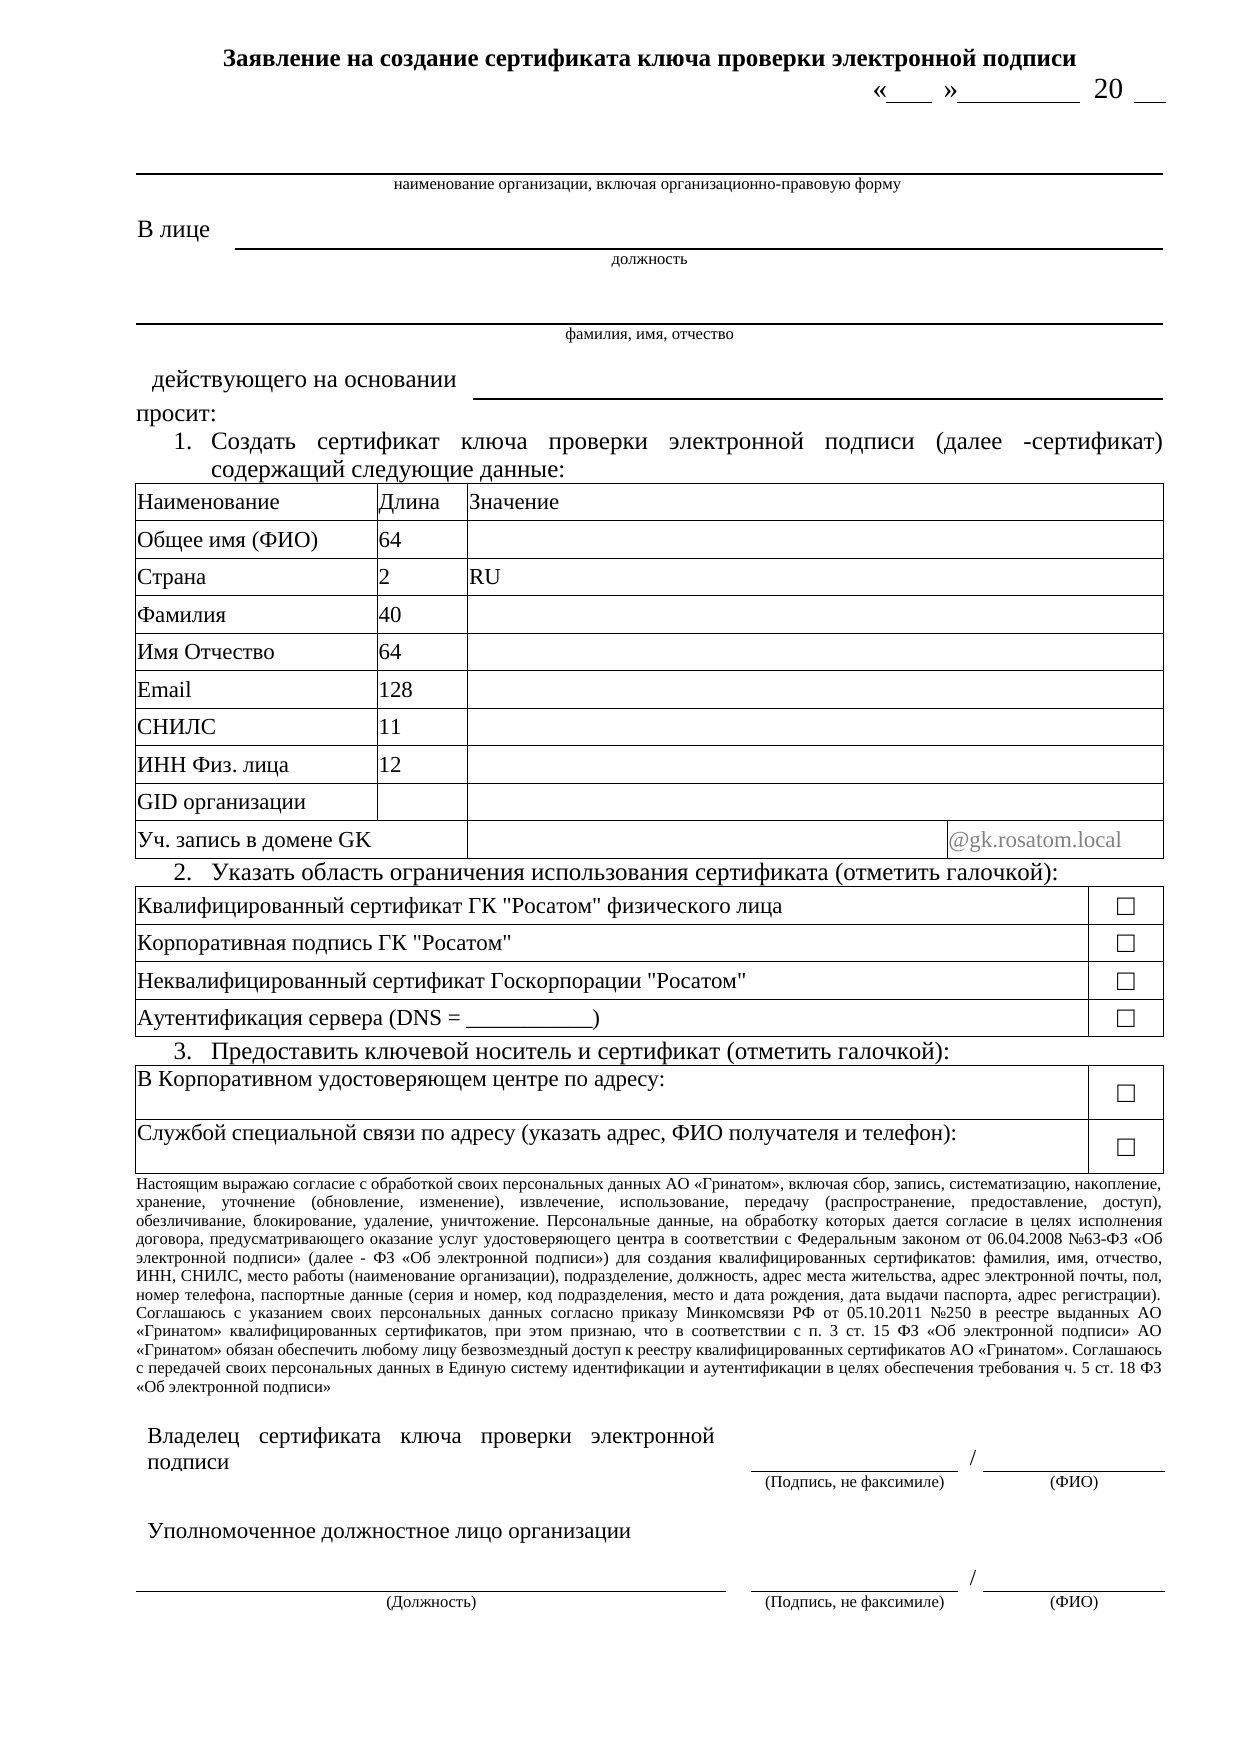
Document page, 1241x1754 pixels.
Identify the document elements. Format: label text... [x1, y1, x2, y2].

table_cell Email [136, 671, 377, 707]
table_cell должность [136, 248, 1163, 285]
table_cell [468, 596, 1163, 632]
table_cell Службой специальной связи по адресу (указать адрес, ФИО получателя и телефон): [136, 1120, 1088, 1173]
table_header □ [1089, 887, 1163, 924]
table_cell @gk.rosatom.local [948, 821, 1163, 857]
table_cell / [958, 1553, 983, 1591]
table_header » [932, 72, 957, 101]
table_cell (Подпись, не факсимиле) [751, 1592, 958, 1624]
list Предоставить ключевой носитель и сертификат (отметить галочкой): [173, 1037, 1163, 1065]
table_cell наименование организации, включая организационно-правовую форму [136, 175, 1163, 210]
table_cell действующего на основании [136, 360, 472, 398]
table_cell (ФИО) [983, 1592, 1165, 1624]
table_cell Страна [136, 559, 377, 595]
table_cell □ [1089, 1120, 1163, 1173]
table_cell [751, 1506, 958, 1553]
table_cell 12 [378, 746, 467, 782]
table_cell RU [468, 559, 1163, 595]
table_cell [958, 1471, 983, 1506]
text Заявление на создание сертификата ключа проверки электронной подписи [136, 44, 1163, 72]
table_cell [468, 746, 1163, 782]
table_cell GID организации [136, 784, 377, 820]
table_cell 40 [378, 596, 467, 632]
table_cell [726, 1471, 751, 1506]
list Создать сертификат ключа проверки электронной подписи (далее -сертификат) содержащий следующие данные: [173, 427, 1163, 482]
table_cell 64 [378, 634, 467, 670]
table_header Длина [378, 484, 467, 520]
text Настоящим выражаю согласие с обработкой своих персональных данных АО «Гринатом», включая сбор, запись, систематизацию, накопление, хранение, уточнение (обновление, изменение), извлечение, использование, передачу (распространение, предоставление, доступ), обезличивание, блокирование, удаление, уничтожение. Персональные данные, на обработку которых дается согласие в целях исполнения договора, предусматривающего оказание услуг удостоверяющего центра в соответствии с Федеральным законом от 06.04.2008 №63-ФЗ «Об электронной подписи» (далее - ФЗ «Об электронной подписи») для создания квалифицированных сертификатов: фамилия, имя, отчество, ИНН, СНИЛС, место работы (наименование организации), подразделение, должность, адрес места жительства, адрес электронной почты, пол, номер телефона, паспортные данные (серия и номер, код подразделения, место и дата рождения, дата выдачи паспорта, адрес регистрации). Соглашаюсь с указанием своих персональных данных согласно приказу Минкомсвязи РФ от 05.10.2011 №250 в реестре выданных АО «Гринатом» квалифицированных сертификатов, при этом признаю, что в соответствии с п. 3 ст. 15 ФЗ «Об электронной подписи» АО «Гринатом» обязан обеспечить любому лицу безвозмездный доступ к реестру квалифицированных сертификатов АО «Гринатом». Соглашаюсь с передачей своих персональных данных в Единую систему идентификации и аутентификации в целях обеспечения требования ч. 5 ст. 18 ФЗ «Об электронной подписи» [136, 1174, 1163, 1396]
table_cell [958, 1591, 983, 1624]
table_cell [726, 1591, 751, 1624]
table_cell Неквалифицированный сертификат Госкорпорации "Росатом" [136, 962, 1088, 999]
table_cell 2 [378, 559, 467, 595]
table_cell фамилия, имя, отчество [136, 325, 1163, 360]
table_header [983, 1423, 1165, 1471]
table_header / [958, 1423, 983, 1471]
table_cell □ [1089, 962, 1163, 999]
table_header Владелец сертификата ключа проверки электронной подписи [136, 1423, 726, 1471]
table_cell [468, 784, 1163, 820]
table_cell [983, 1553, 1165, 1591]
table_cell [468, 521, 1163, 557]
table_cell Общее имя (ФИО) [136, 521, 377, 557]
table_header 202 [1080, 72, 1134, 101]
table_cell Аутентификация сервера (DNS = ___________) [136, 1000, 1088, 1036]
table_cell [136, 285, 1163, 323]
table_cell Фамилия [136, 596, 377, 632]
table_cell □ [1089, 925, 1163, 961]
table_cell Уч. запись в домене GK [136, 821, 467, 857]
table_cell [473, 360, 1163, 398]
table_cell Имя Отчество [136, 634, 377, 670]
table_cell [751, 1553, 958, 1591]
table_cell 11 [378, 709, 467, 745]
table_header □ [1089, 1066, 1163, 1119]
table_header Значение [468, 484, 1163, 520]
table_header [1134, 72, 1166, 101]
table_header « [861, 72, 886, 101]
table_header [751, 1423, 958, 1471]
table_cell □ [1089, 1000, 1163, 1036]
table_cell [983, 1506, 1165, 1553]
table_header [136, 135, 1163, 173]
table_cell СНИЛС [136, 709, 377, 745]
table_cell [136, 1553, 726, 1591]
table_cell [468, 821, 947, 857]
table_cell [468, 634, 1163, 670]
table_cell [958, 1506, 983, 1553]
table_cell [235, 210, 1163, 248]
table_cell 128 [378, 671, 467, 707]
table_cell ИНН Физ. лица [136, 746, 377, 782]
table_cell В лице [136, 210, 235, 248]
table_cell [726, 1506, 751, 1553]
table_header Наименование [136, 484, 377, 520]
table_cell [136, 1471, 726, 1506]
table_cell [378, 784, 467, 820]
table_cell Уполномоченное должностное лицо организации [136, 1506, 726, 1553]
table_cell Корпоративная подпись ГК "Росатом" [136, 925, 1088, 961]
table_cell 64 [378, 521, 467, 557]
table_cell (Должность) [136, 1592, 726, 1624]
table_header [136, 72, 861, 101]
table_header В Корпоративном удостоверяющем центре по адресу: [136, 1066, 1088, 1119]
table_header Квалифицированный сертификат ГК "Росатом" физического лица [136, 887, 1088, 924]
text просит: [136, 399, 1163, 427]
table_cell [468, 709, 1163, 745]
table_cell [468, 671, 1163, 707]
table_cell [726, 1553, 751, 1591]
list Указать область ограничения использования сертификата (отметить галочкой): [173, 859, 1163, 886]
table_cell (ФИО) [983, 1472, 1165, 1506]
table_header [726, 1423, 751, 1471]
table_cell (Подпись, не факсимиле) [751, 1472, 958, 1506]
table_header [886, 72, 932, 101]
table_header [957, 72, 1079, 101]
